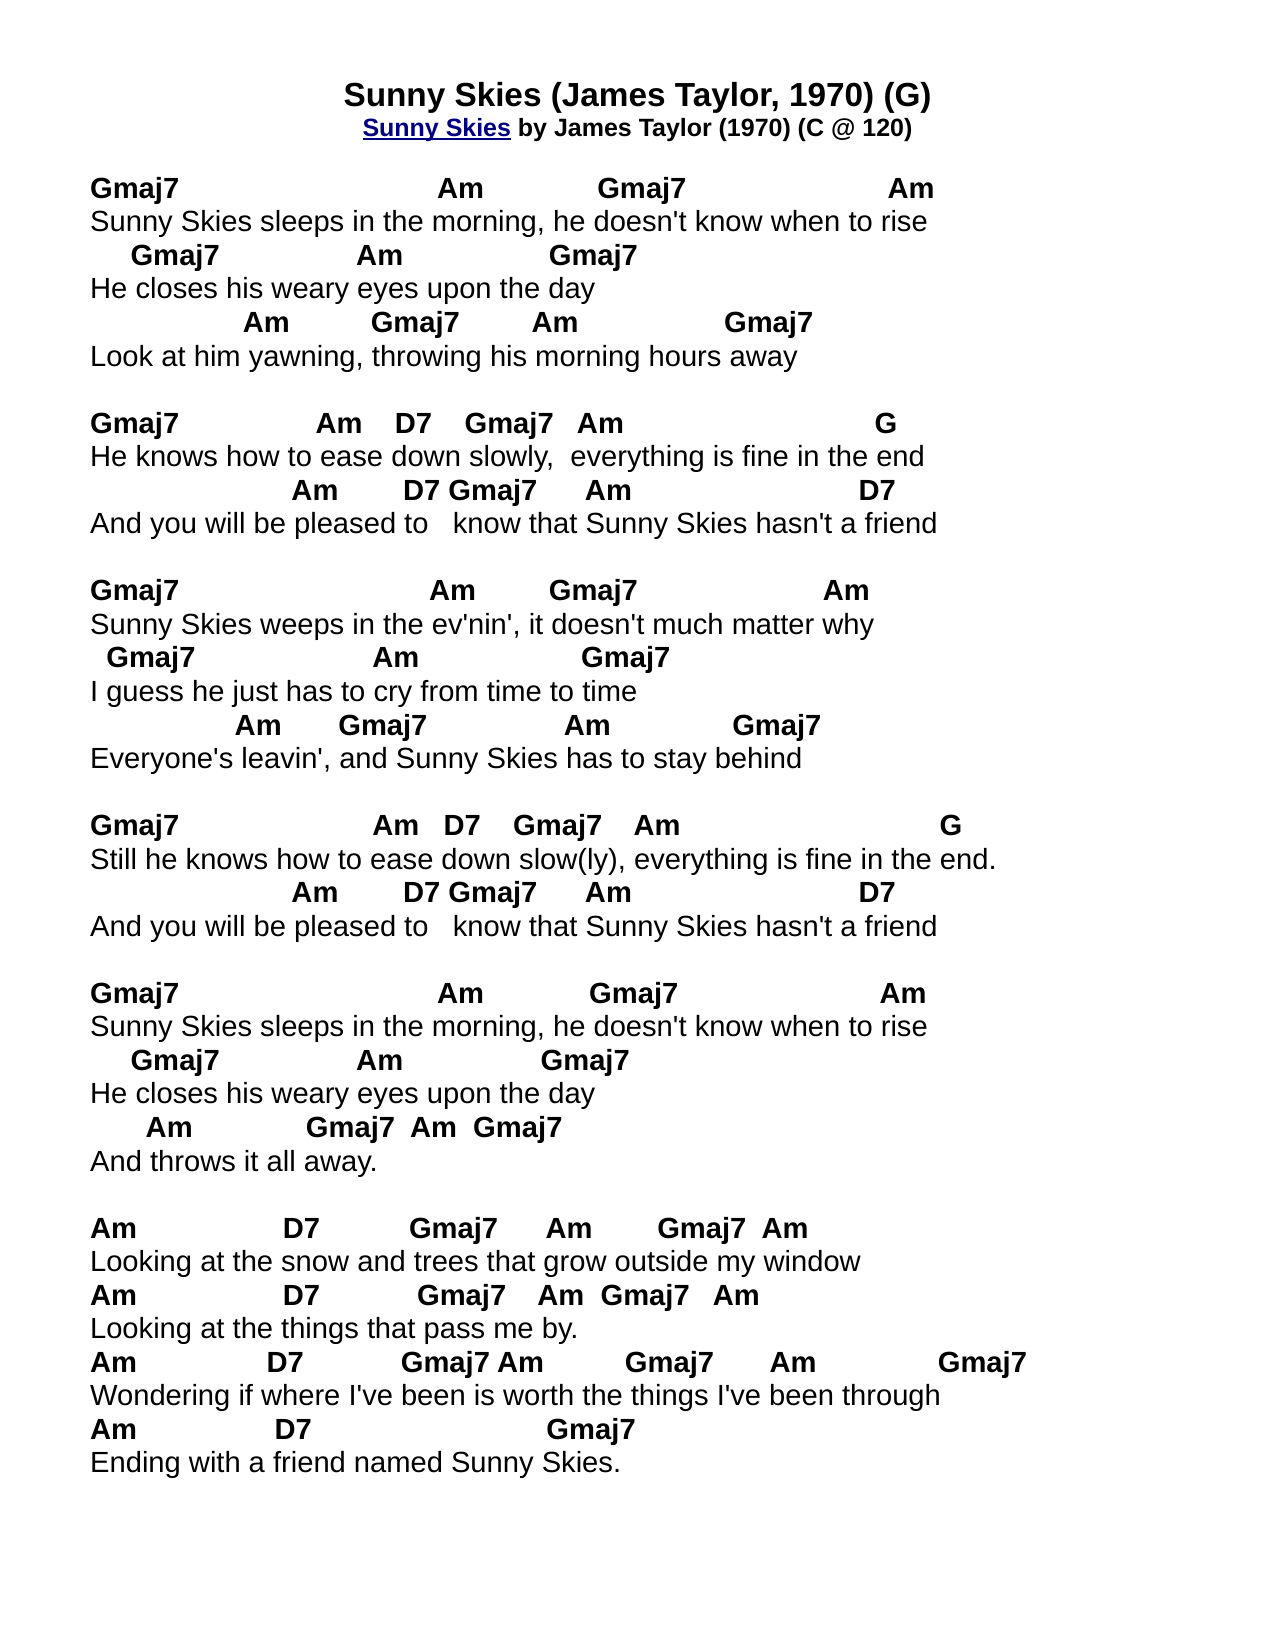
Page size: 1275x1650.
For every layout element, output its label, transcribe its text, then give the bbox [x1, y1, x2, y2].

text Sunny Skies sleeps in the morning, he doesn't know when to rise [90, 204, 1185, 238]
text Look at him yawning, throwing his morning hours away [90, 339, 1185, 372]
text Am Gmaj7 Am Gmaj7 [90, 708, 1185, 741]
text Am D7 Gmaj7 Am D7 [90, 875, 1185, 909]
text Gmaj7 Am Gmaj7 Am [90, 573, 1185, 607]
text Gmaj7 Am D7 Gmaj7 Am G [90, 406, 1185, 439]
text Sunny Skies (James Taylor, 1970) (G) [90, 75, 1185, 113]
text He closes his weary eyes upon the day [90, 1077, 1185, 1110]
text Am D7 Gmaj7 Am D7 [90, 473, 1185, 506]
text He closes his weary eyes upon the day [90, 272, 1185, 305]
text He knows how to ease down slowly, everything is fine in the end [90, 439, 1185, 473]
text Looking at the snow and trees that grow outside my window [90, 1244, 1185, 1278]
text Am Gmaj7 Am Gmaj7 [90, 305, 1185, 339]
text Am D7 Gmaj7 [90, 1412, 1185, 1446]
text Am D7 Gmaj7 Am Gmaj7 Am [90, 1211, 1185, 1244]
text Wondering if where I've been is worth the things I've been through [90, 1378, 1185, 1412]
text And you will be pleased to know that Sunny Skies hasn't a friend [90, 506, 1185, 540]
text And you will be pleased to know that Sunny Skies hasn't a friend [90, 909, 1185, 942]
text Ending with a friend named Sunny Skies. [90, 1446, 1185, 1479]
text Gmaj7 Am D7 Gmaj7 Am G [90, 808, 1185, 842]
text And throws it all away. [90, 1144, 1185, 1177]
text I guess he just has to cry from time to time [90, 674, 1185, 708]
text Looking at the things that pass me by. [90, 1311, 1185, 1345]
text Everyone's leavin', and Sunny Skies has to stay behind [90, 741, 1185, 775]
text Still he knows how to ease down slow(ly), everything is fine in the end. [90, 842, 1185, 875]
text Sunny Skies weeps in the ev'nin', it doesn't much matter why [90, 607, 1185, 641]
text Sunny Skies by James Taylor (1970) (C @ 120) [90, 113, 1185, 142]
text Gmaj7 Am Gmaj7 [90, 641, 1185, 674]
text Gmaj7 Am Gmaj7 [90, 1043, 1185, 1077]
text Am D7 Gmaj7 Am Gmaj7 Am [90, 1278, 1185, 1311]
text Am Gmaj7 Am Gmaj7 [90, 1110, 1185, 1144]
text Gmaj7 Am Gmaj7 Am [90, 171, 1185, 204]
text Sunny Skies sleeps in the morning, he doesn't know when to rise [90, 1009, 1185, 1043]
text Gmaj7 Am Gmaj7 Am [90, 976, 1185, 1009]
text Am D7 Gmaj7 Am Gmaj7 Am Gmaj7 [90, 1345, 1185, 1378]
text Gmaj7 Am Gmaj7 [90, 238, 1185, 272]
